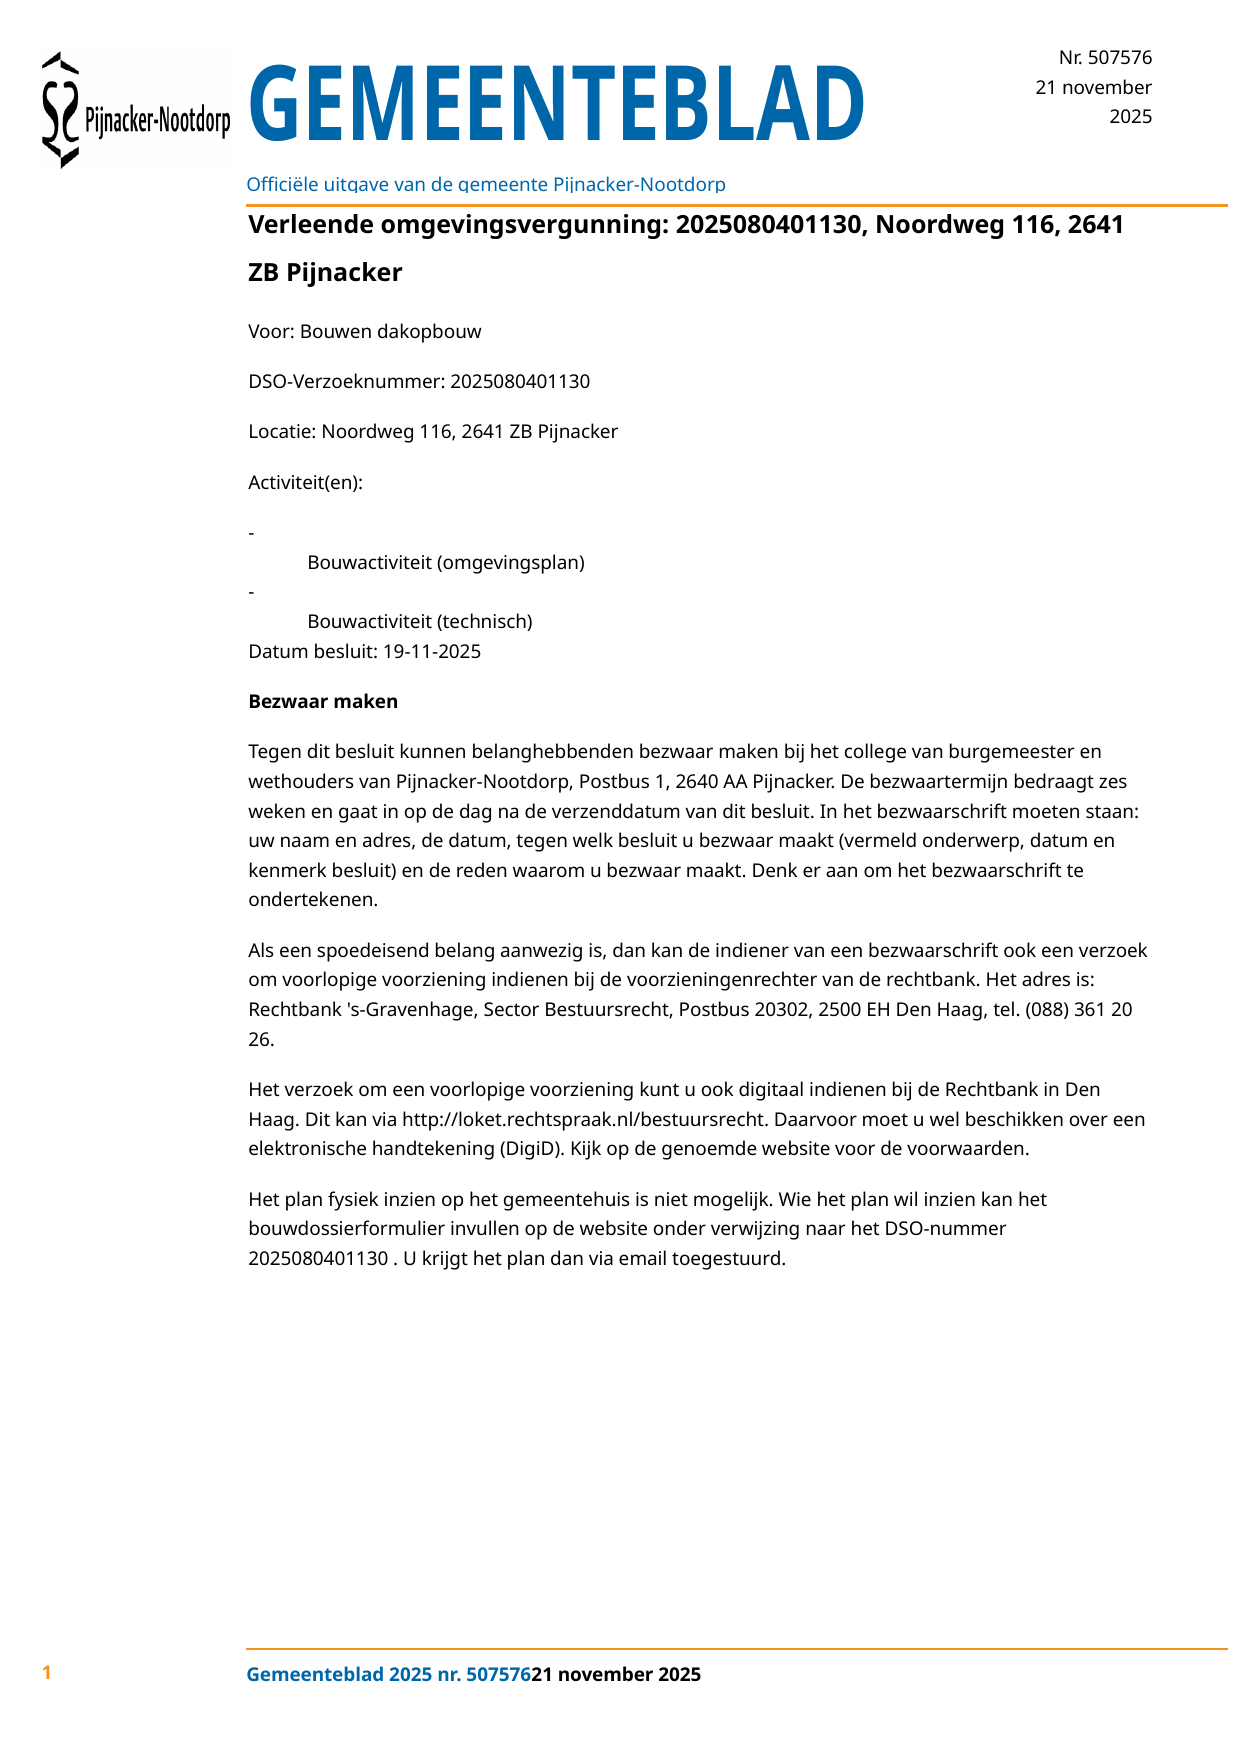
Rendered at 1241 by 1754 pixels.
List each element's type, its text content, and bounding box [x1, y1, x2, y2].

text DSO-Verzoeknummer: 2025080401130 [248, 368, 1152, 394]
text Bezwaar maken [248, 688, 1152, 714]
list Bouwactiviteit (technisch) [248, 608, 1152, 634]
text Locatie: Noordweg 116, 2641 ZB Pijnacker [248, 419, 1152, 444]
text Het verzoek om een voorlopige voorziening kunt u ook digitaal indienen bij de Rechtbank in Den Haag. Dit kan via http://loket.rechtspraak.nl/bestuursrecht. Daarvoor moet u wel beschikken over een elektronische handtekening (DigiD). Kijk op de genoemde website voor de voorwaarden. [248, 1076, 1152, 1161]
picture [41, 47, 231, 172]
text Tegen dit besluit kunnen belanghebbenden bezwaar maken bij het college van burgemeester en wethouders van Pijnacker-Nootdorp, Postbus 1, 2640 AA Pijnacker. De bezwaartermijn bedraagt zes weken en gaat in op de dag na de verzenddatum van dit besluit. In het bezwaarschrift moeten staan: uw naam en adres, de datum, tegen welk besluit u bezwaar maakt (vermeld onderwerp, datum en kenmerk besluit) en de reden waarom u bezwaar maakt. Denk er aan om het bezwaarschrift te ondertekenen. [248, 739, 1152, 912]
text Verleende omgevingsvergunning: 2025080401130, Noordweg 116, 2641 ZB Pijnacker [248, 207, 1152, 288]
text Voor: Bouwen dakopbouw [248, 318, 1152, 344]
text Datum besluit: 19-11-2025 [248, 638, 1152, 664]
list Bouwactiviteit (omgevingsplan) [248, 549, 1152, 575]
text Als een spoedeisend belang aanwezig is, dan kan de indiener van een bezwaarschrift ook een verzoek om voorlopige voorziening indienen bij de voorzieningenrechter van de rechtbank. Het adres is: Rechtbank 's-Gravenhage, Sector Bestuursrecht, Postbus 20302, 2500 EH Den Haag, tel. (088) 361 20 26. [248, 937, 1152, 1052]
text Het plan fysiek inzien op het gemeentehuis is niet mogelijk. Wie het plan wil inzien kan het bouwdossierformulier invullen op de website onder verwijzing naar het DSO-nummer 2025080401130 . U krijgt het plan dan via email toegestuurd. [248, 1186, 1152, 1271]
text Activiteit(en): [248, 469, 1152, 495]
